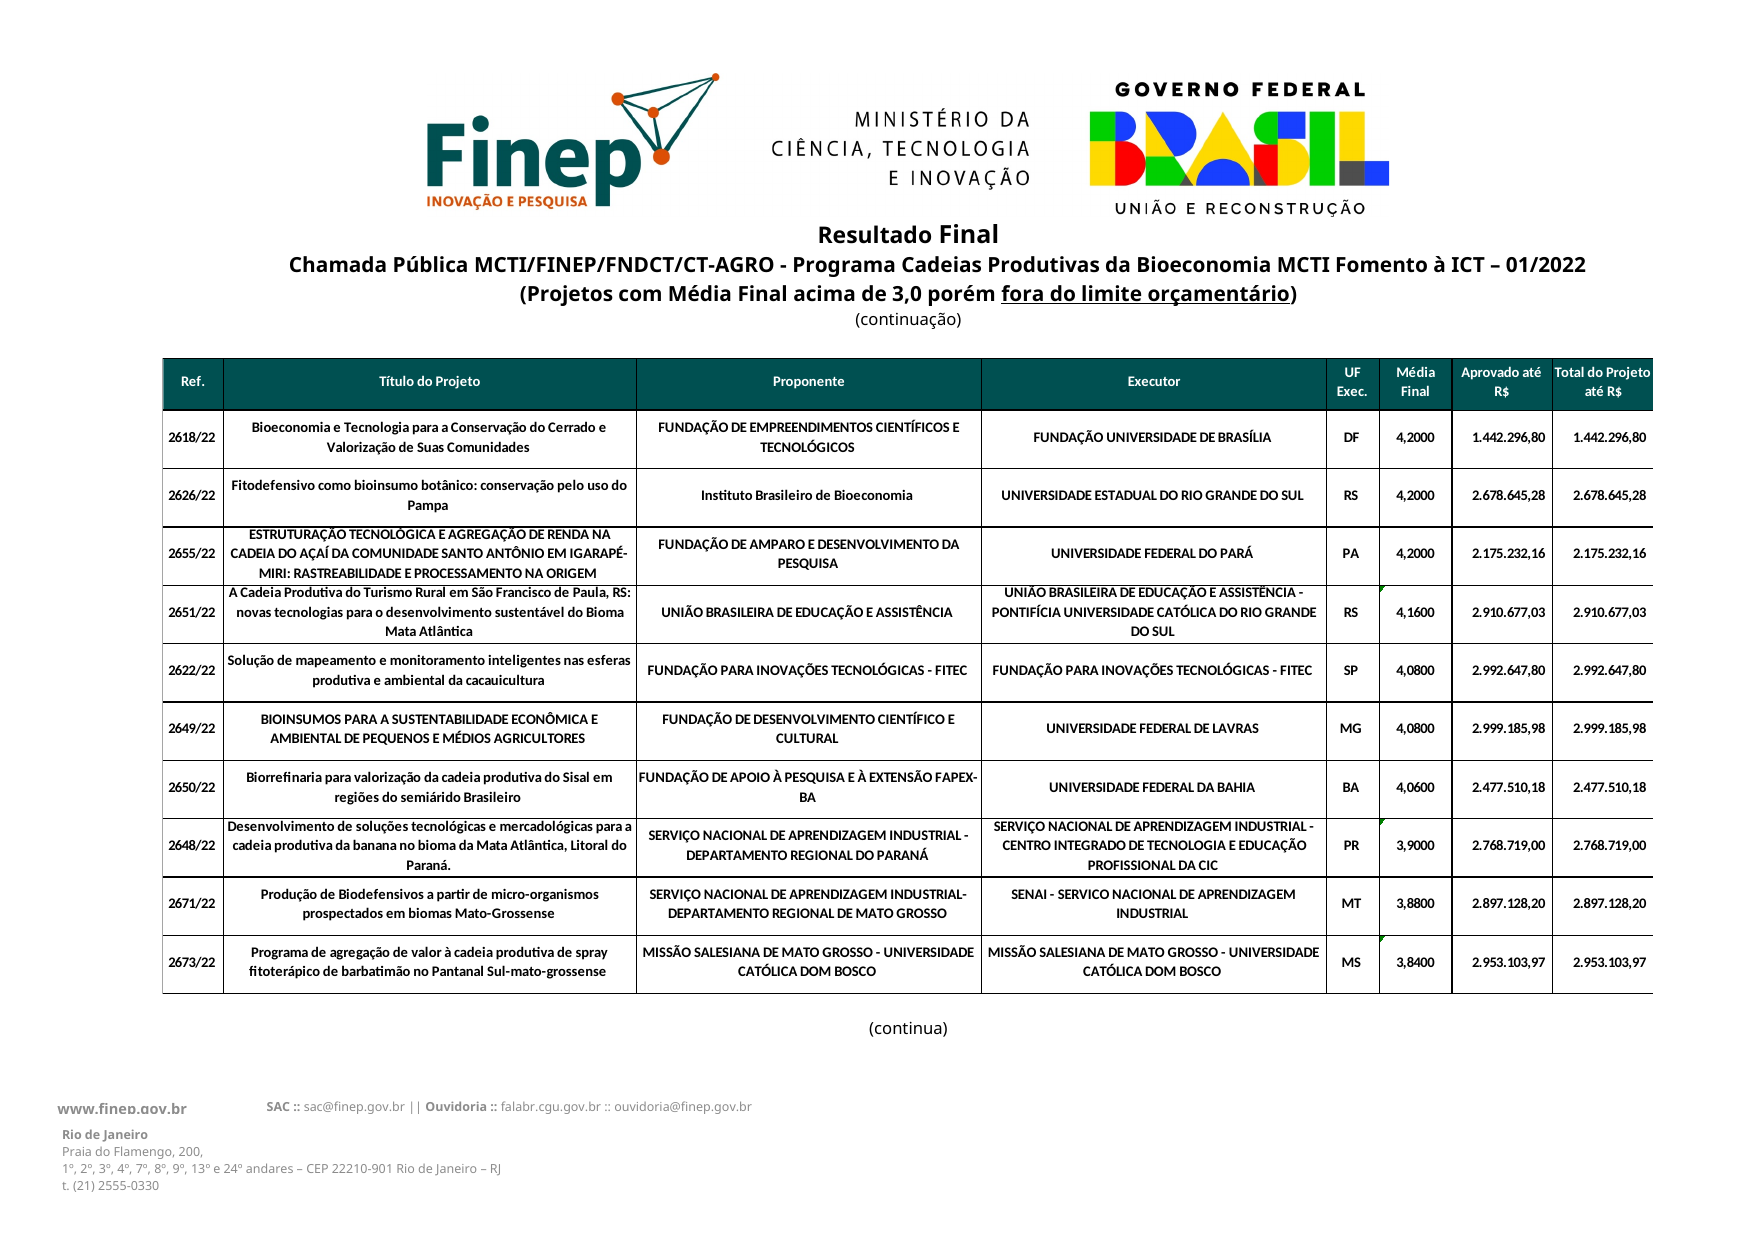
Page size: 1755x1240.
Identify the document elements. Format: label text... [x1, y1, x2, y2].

text Resultado Final [162, 216, 1654, 250]
text (continua) [162, 1017, 1654, 1039]
text (continuação) [162, 307, 1654, 330]
text (Projetos com Média Final acima de 3,0 porém fora do limite orçamentário) [162, 279, 1654, 307]
text Chamada Pública MCTI/FINEP/FNDCT/CT-AGRO - Programa Cadeias Produtivas da Bioeconomia MCTI Fomento à ICT – 01/2022 [222, 250, 1654, 279]
